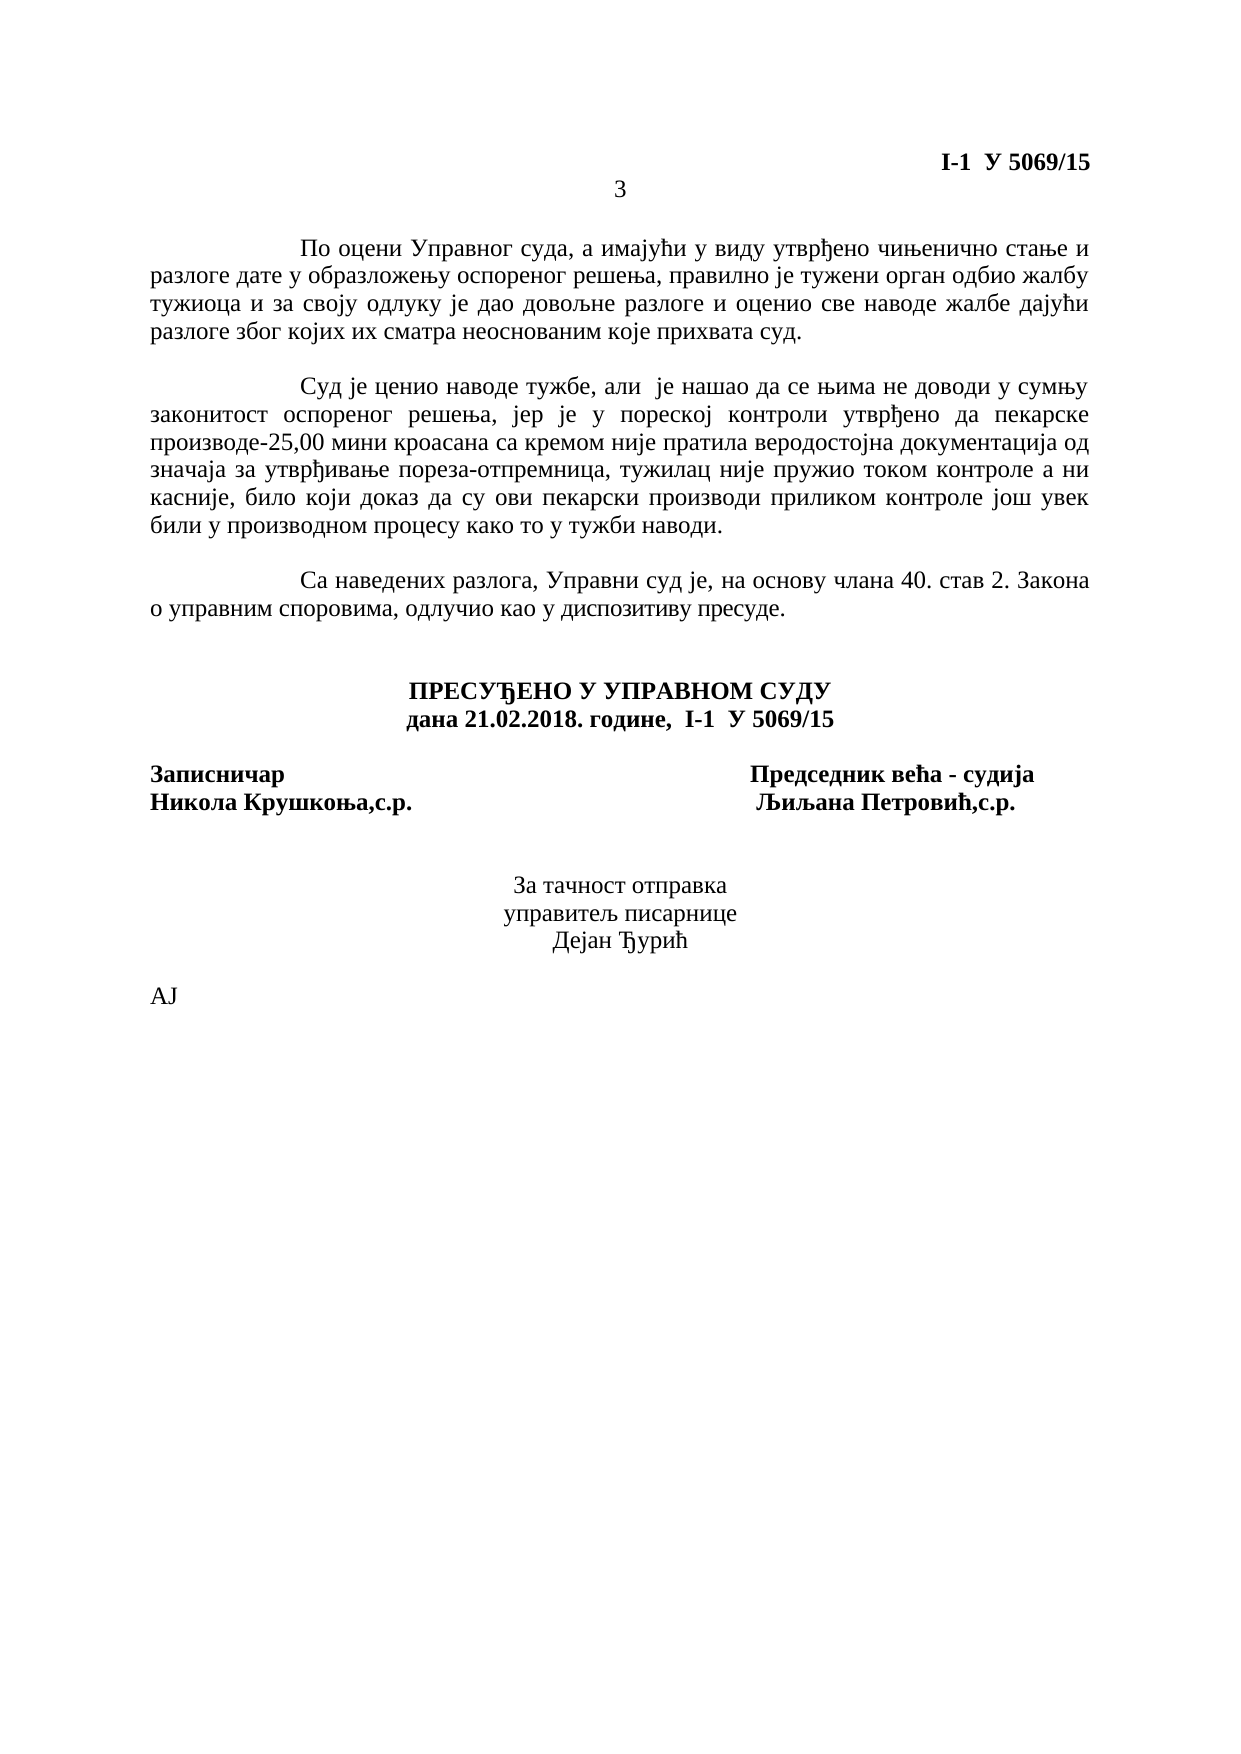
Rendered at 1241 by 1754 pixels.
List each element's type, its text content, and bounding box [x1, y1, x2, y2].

text Дејан Ђурић [150, 927, 1090, 954]
text Суд је ценио наводе тужбе, али је нашао да се њима не доводи у сумњу законитост оспореног решења, јер је у пореској контроли утврђено да пекарске производе-25,00 мини кроасана са кремом није пратила веродостојна документација од значаја за утврђивање пореза-отпремница, тужилац није пружио током контроле а ни касније, било који доказ да су ови пекарски производи приликом контроле још увек били у производном процесу како то у тужби наводи. [150, 372, 1090, 539]
text Са наведених разлога, Управни суд је, на основу члана 40. став 2. Закона о управним споровима, одлучио као у диспозитиву пресуде. [150, 566, 1090, 622]
text дана 21.02.2018. године, I-1 У 5069/15 [150, 705, 1090, 733]
text АЈ [150, 982, 1090, 1010]
text За тачност отправка [150, 871, 1090, 899]
text Записничар Председник већа - судија [150, 760, 1090, 788]
text ПРЕСУЂЕНО У УПРАВНОМ СУДУ [150, 677, 1090, 705]
text По оцени Управног суда, а имајући у виду утврђено чињенично стање и разлоге дате у образложењу оспореног решења, правилно је тужени орган одбио жалбу тужиоца и за своју одлуку је дао довољне разлоге и оценио све наводе жалбе дајући разлоге због којих их сматра неоснованим које прихвата суд. [150, 234, 1090, 345]
text управитељ писарнице [150, 899, 1090, 927]
text Никола Крушкоња,с.р. Љиљана Петровић,с.р. [150, 788, 1090, 816]
